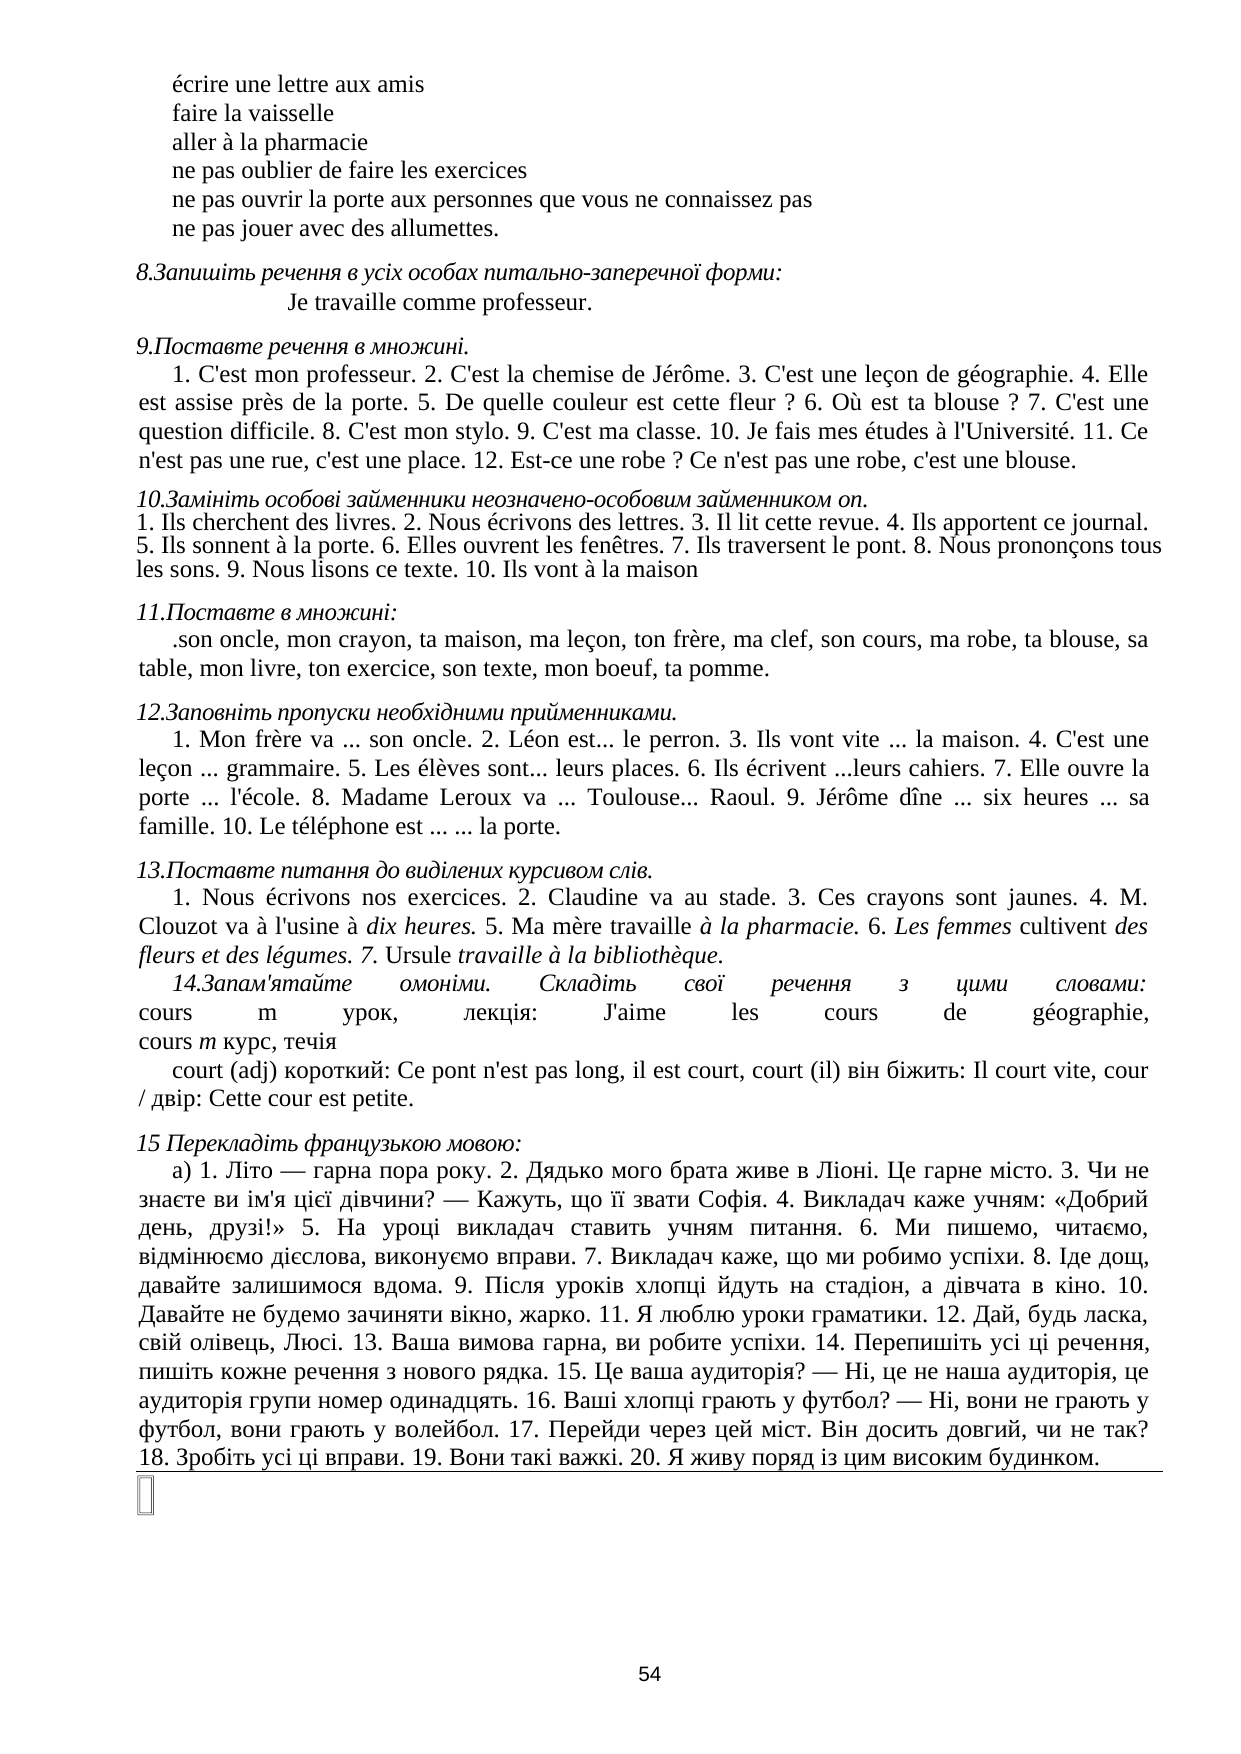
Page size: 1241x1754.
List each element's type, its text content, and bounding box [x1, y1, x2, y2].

text 1. Mon frère va ... son oncle. 2. Léon est... le perron. 3. Ils vont vite ... la maison. 4. C'est une leçon ... grammaire. 5. Les élèves sont... leurs places. 6. Ils écrivent ...leurs cahiers. 7. Elle ouvre la porte ... l'école. 8. Madame Leroux va ... Toulouse... Raoul. 9. Jérôme dîne ... six heures ... sa famille. 10. Le téléphone est ... ... la porte. [138, 724, 1150, 839]
text 11.Поставте в множині: [136, 604, 1163, 624]
text faire la vaisselle [138, 98, 1150, 127]
text 15 Перекладіть французькою мовою: [312, 1135, 1163, 1155]
text  [136, 1472, 1163, 1527]
text ne pas jouer avec des allumettes. [138, 213, 1150, 242]
text ne pas oublier de faire les exercices [138, 155, 1150, 184]
text 15 Перекладіть французькою мовою: [136, 1135, 314, 1155]
text .son oncle, mon crayon, ta maison, ma leçon, ton frère, ma clef, son cours, ma robe, ta blouse, sa table, mon livre, ton exercice, son texte, mon boeuf, ta pomme. [138, 624, 1150, 682]
text 1. C'est mon professeur. 2. C'est la chemise de Jérôme. 3. C'est une leçon de géographie. 4. Elle est assise près de la porte. 5. De quelle couleur est cette fleur ? 6. Où est ta blouse ? 7. C'est une question difficile. 8. C'est mon stylo. 9. C'est ma classe. 10. Je fais mes études à l'Université. 11. Ce n'est pas une rue, c'est une place. 12. Est-ce une robe ? Ce n'est pas une robe, c'est une blouse. [138, 359, 1150, 474]
text 9.Поставте речення в множині. [136, 338, 1163, 359]
text 13.Поставте питання до виділених курсивом слів. [136, 862, 1163, 882]
text court (adj) короткий: Ce pont n'est pas long, il est court, court (il) він біжить: Il court vite, cour / двір: Cette cour est petite. [138, 1055, 1150, 1112]
text 10.Замініть особові займенники неозначено-особовим займенником on. 1. Ils cherchent des livres. 2. Nous écrivons des lettres. 3. Il lit cette revue. 4. Ils apportent ce journal. 5. Ils sonnent à la porte. 6. Elles ouvrent les fenêtres. 7. Ils traversent le pont. 8. Nous prononçons tous les sons. 9. Nous lisons ce texte. 10. Ils vont à la maison [136, 489, 1163, 582]
text a) 1. Літо — гарна пора року. 2. Дядько мого брата живе в Ліоні. Це гарне місто. 3. Чи не знаєте ви ім'я цієї дівчини? — Кажуть, що її звати Софія. 4. Викладач каже учням: «Добрий день, друзі!» 5. На уроці викладач ставить учням питання. 6. Ми пишемо, читаємо, відмінюємо дієслова, виконуємо вправи. 7. Ви­кладач каже, що ми робимо успіхи. 8. Іде дощ, давайте залиши­мося вдома. 9. Після уроків хлопці йдуть на стадіон, а дівчата в кіно. 10. Давайте не будемо зачиняти вікно, жарко. 11. Я люблю уроки граматики. 12. Дай, будь ласка, свій олівець, Люсі. 13. Ва­ша вимова гарна, ви робите успіхи. 14. Перепишіть усі ці речен­ня, пишіть кожне речення з нового рядка. 15. Це ваша аудиторія? — Ні, це не наша аудиторія, це аудиторія групи номер одинадцять. 16. Ваші хлопці грають у футбол? — Ні, вони не грають у футбол, вони грають у волейбол. 17. Перейди через цей міст. Він досить довгий, чи не так? 18. Зробіть усі ці вправи. 19. Вони такі важкі. 20. Я живу поряд із цим високим будинком. [138, 1155, 1150, 1471]
text aller à la pharmacie [138, 127, 1150, 155]
text 14.Запам'ятайте омоніми. Складіть свої речення з цими словами: cours m урок, лекція: J'aime les cours de géographie, cours m курс, течія [138, 968, 1150, 1055]
text ne pas ouvrir la porte aux personnes que vous ne connaissez pas [138, 184, 1150, 213]
text Je travaille comme professeur. [287, 287, 1163, 316]
text 1. Nous écrivons nos exercices. 2. Claudine va au stade. 3. Ces crayons sont jaunes. 4. M. Clouzot va à l'usine à dix heures. 5. Ma mère travaille à la pharmacie. 6. Les femmes cultivent des fleurs et des légumes. 7. Ursule travaille à la bibliothèque. [138, 882, 1150, 968]
text 8.Запишіть речення в усіх особах питально-заперечної форми: [136, 264, 715, 284]
text écrire une lettre aux amis [138, 69, 1150, 98]
text 8.Запишіть речення в усіх особах питально-заперечної форми: [713, 264, 1163, 284]
text 12.Заповніть пропуски необхідними прийменниками. [136, 704, 1163, 724]
